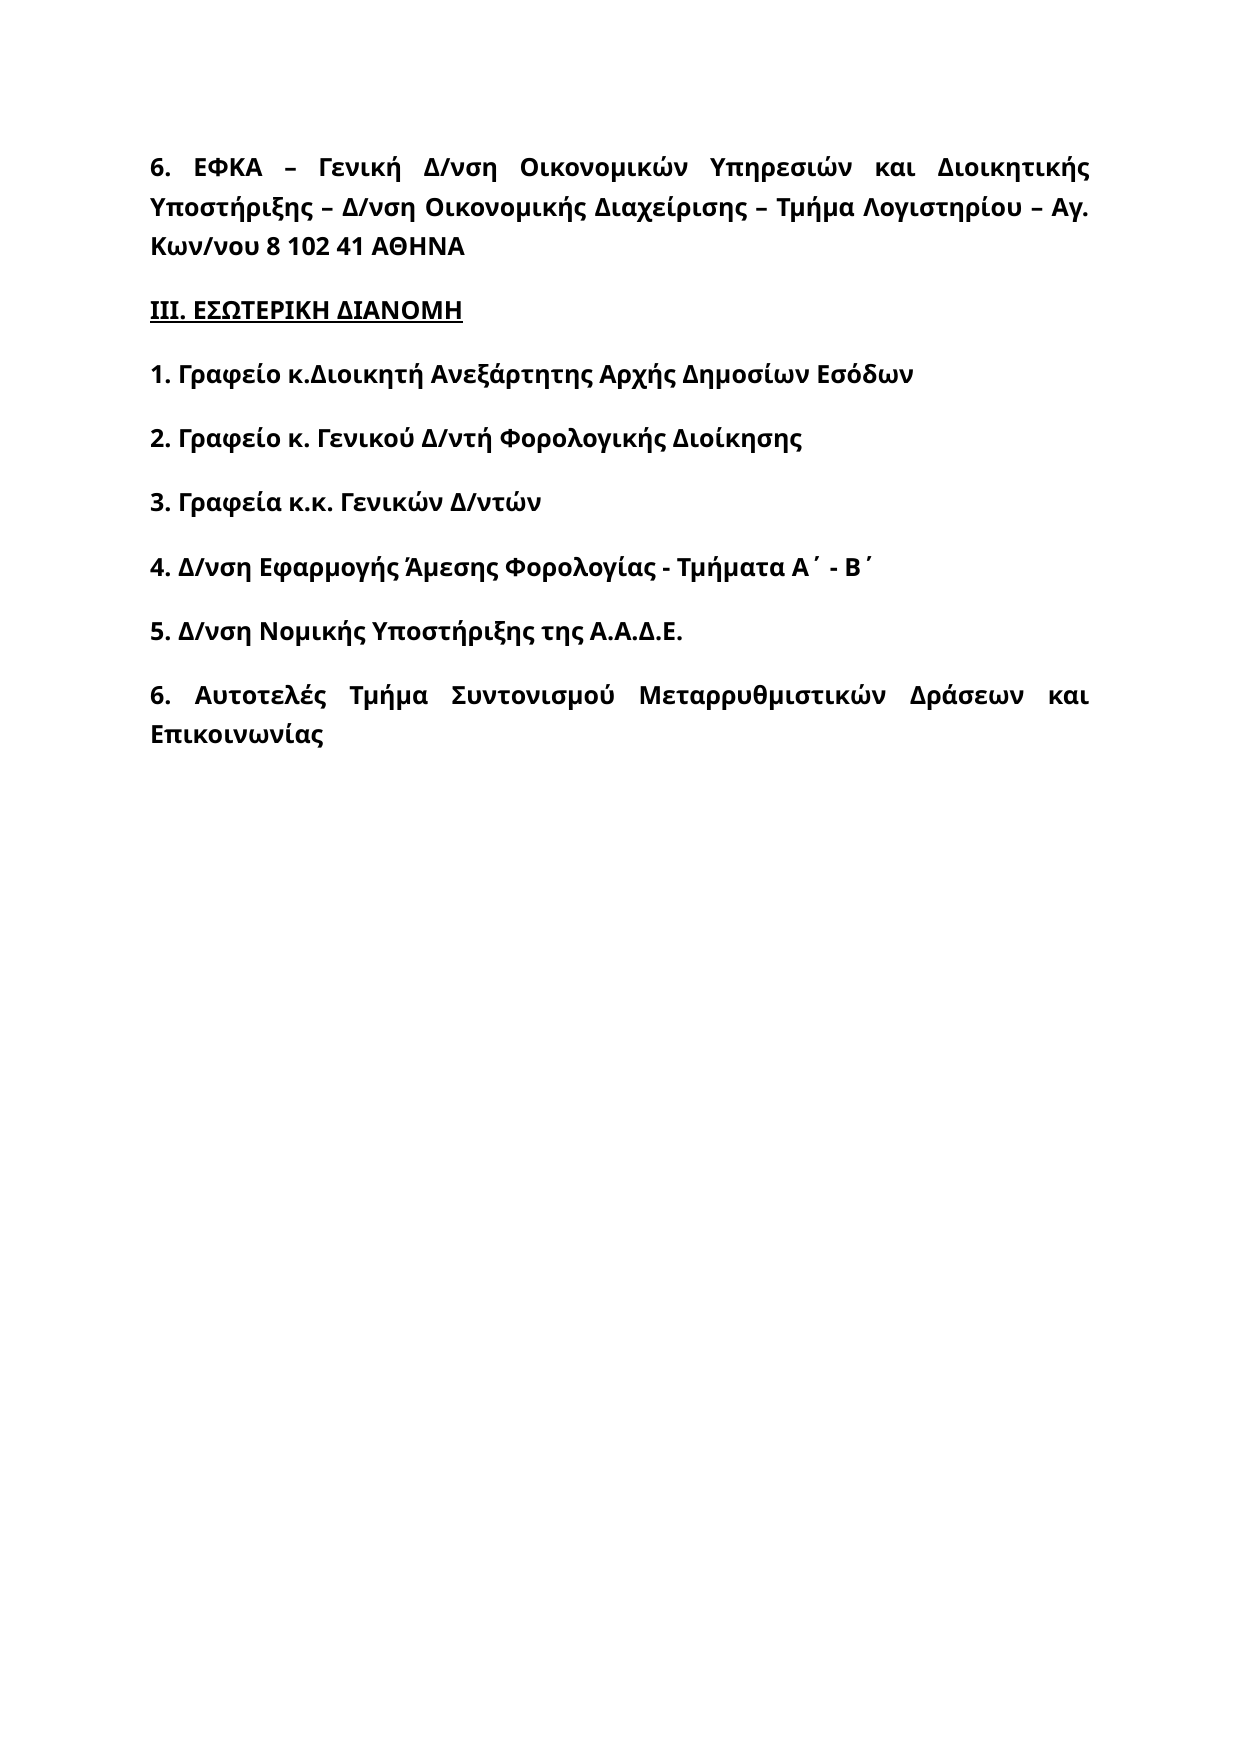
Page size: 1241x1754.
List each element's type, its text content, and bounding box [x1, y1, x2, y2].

text 4. Δ/νση Εφαρμογής Άμεσης Φορολογίας - Τμήματα Α΄ - Β΄ [150, 549, 1090, 583]
text 1. Γραφείο κ.Διοικητή Ανεξάρτητης Αρχής Δημοσίων Εσόδων [150, 357, 1090, 391]
text 6. ΕΦΚΑ – Γενική Δ/νση Οικονομικών Υπηρεσιών και Διοικητικής Υποστήριξης – Δ/νση Οικονομικής Διαχείρισης – Τμήμα Λογιστηρίου – Αγ. Κων/νου 8 102 41 ΑΘΗΝΑ [150, 150, 1090, 262]
text 3. Γραφεία κ.κ. Γενικών Δ/ντών [150, 485, 1090, 519]
text ΙΙΙ. ΕΣΩΤΕΡΙΚΗ ΔΙΑΝΟΜΗ [150, 292, 1090, 327]
text 6. Αυτοτελές Τμήμα Συντονισμού Μεταρρυθμιστικών Δράσεων και Επικοινωνίας [150, 677, 1090, 751]
text 2. Γραφείο κ. Γενικού Δ/ντή Φορολογικής Διοίκησης [150, 421, 1090, 455]
text 5. Δ/νση Νομικής Υποστήριξης της Α.Α.Δ.Ε. [150, 613, 1090, 647]
